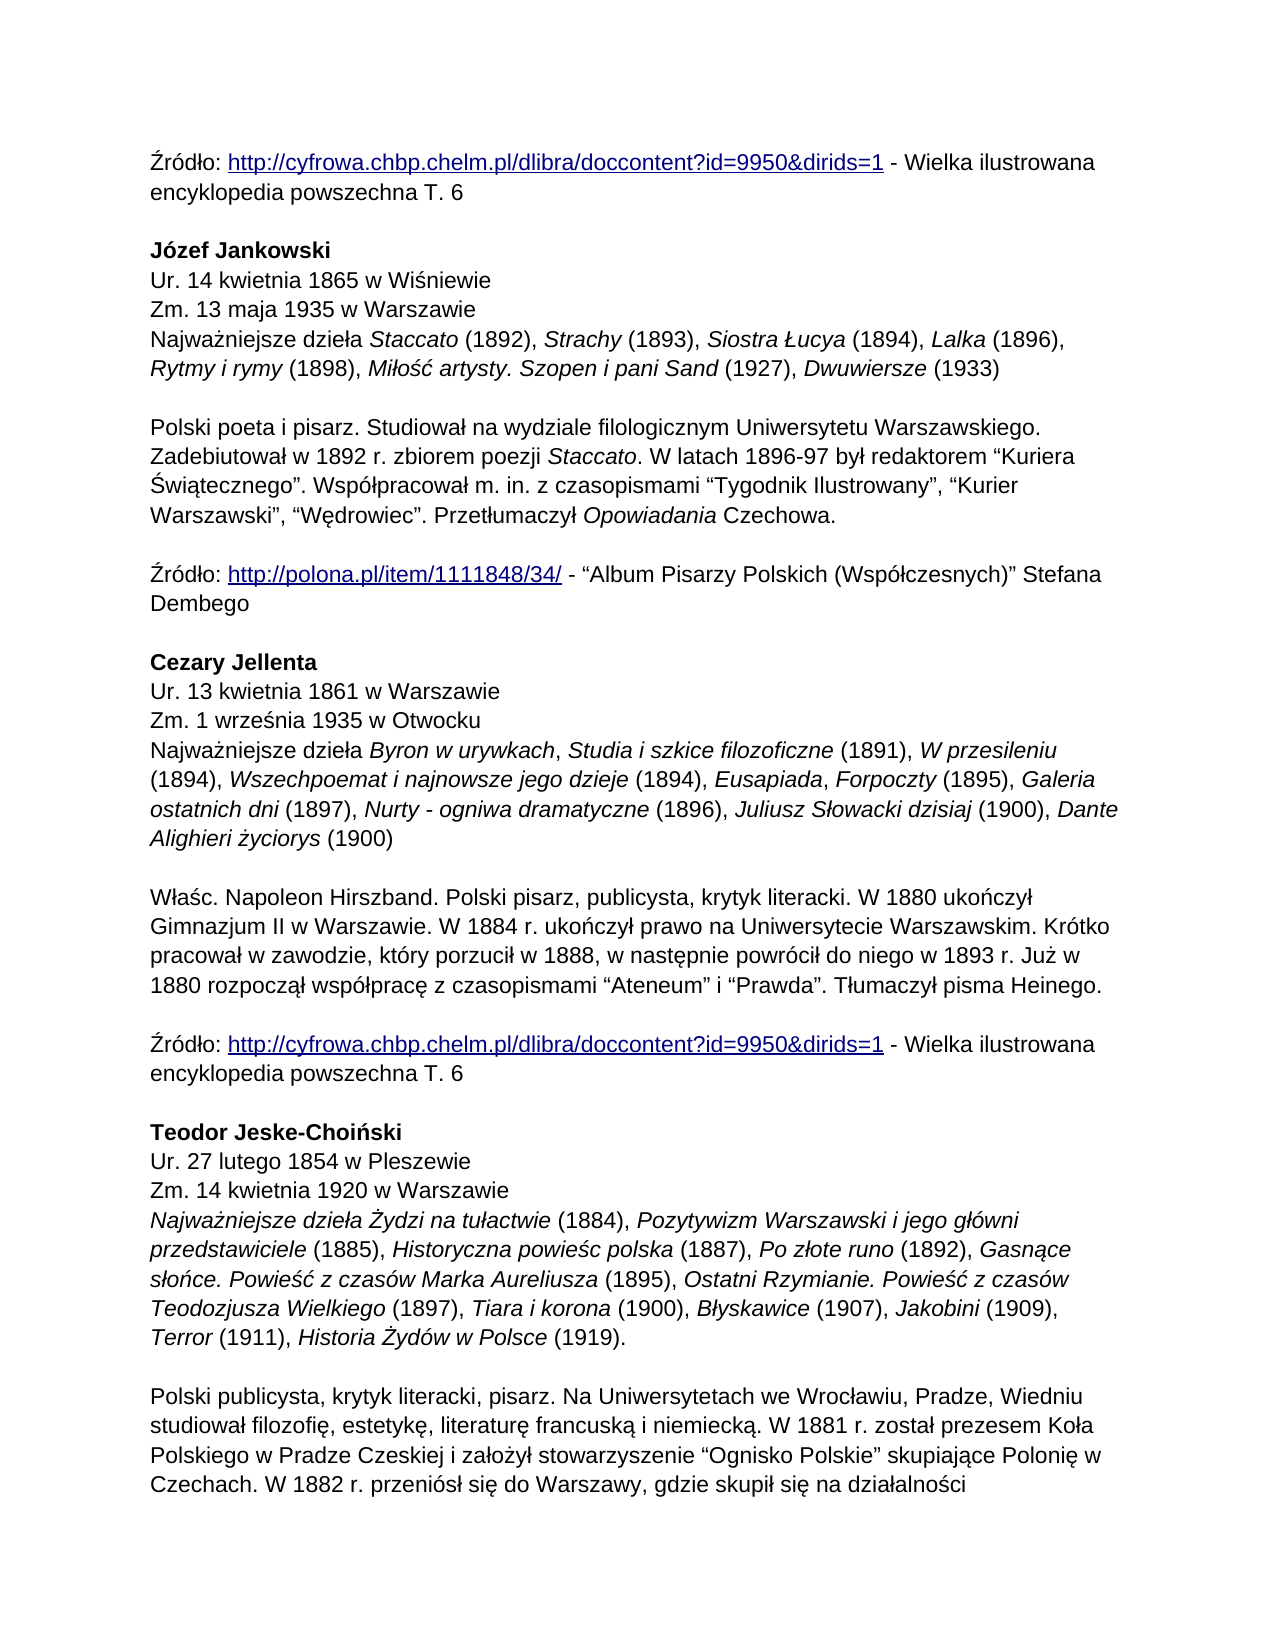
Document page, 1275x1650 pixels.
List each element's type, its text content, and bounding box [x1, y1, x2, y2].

text Polski publicysta, krytyk literacki, pisarz. Na Uniwersytetach we Wrocławiu, Pradze, Wiedniu studiował filozofię, estetykę, literaturę francuską i niemiecką. W 1881 r. został prezesem Koła Polskiego w Pradze Czeskiej i założył stowarzyszenie “Ognisko Polskie” skupiające Polonię w Czechach. W 1882 r. przeniósł się do Warszawy, gdzie skupił się na działalności [150, 1384, 1125, 1497]
text Źródło: http://cyfrowa.chbp.chelm.pl/dlibra/doccontent?id=9950&dirids=1 - Wielka ilustrowana encyklopedia powszechna T. 6 [150, 150, 1125, 205]
text Zm. 14 kwietnia 1920 w Warszawie [150, 1178, 1125, 1204]
text Źródło: http://cyfrowa.chbp.chelm.pl/dlibra/doccontent?id=9950&dirids=1 - Wielka ilustrowana encyklopedia powszechna T. 6 [150, 1031, 1125, 1086]
text Józef Jankowski [150, 238, 1125, 264]
text Najważniejsze dzieła Byron w urywkach, Studia i szkice filozoficzne (1891), W przesileniu (1894), Wszechpoemat i najnowsze jego dzieje (1894), Eusapiada, Forpoczty (1895), Galeria ostatnich dni (1897), Nurty - ogniwa dramatyczne (1896), Juliusz Słowacki dzisiaj (1900), Dante Alighieri życiorys (1900) [150, 737, 1125, 851]
text Zm. 1 września 1935 w Otwocku [150, 708, 1125, 734]
text Właśc. Napoleon Hirszband. Polski pisarz, publicysta, krytyk literacki. W 1880 ukończył Gimnazjum II w Warszawie. W 1884 r. ukończył prawo na Uniwersytecie Warszawskim. Krótko pracował w zawodzie, który porzucił w 1888, w następnie powrócił do niego w 1893 r. Już w 1880 rozpoczął współpracę z czasopismami “Ateneum” i “Prawda”. Tłumaczył pisma Heinego. [150, 884, 1125, 998]
text Cezary Jellenta [150, 649, 1125, 675]
text Najważniejsze dzieła Żydzi na tułactwie (1884), Pozytywizm Warszawski i jego główni przedstawiciele (1885), Historyczna powieśc polska (1887), Po złote runo (1892), Gasnące słońce. Powieść z czasów Marka Aureliusza (1895), Ostatni Rzymianie. Powieść z czasów Teodozjusza Wielkiego (1897), Tiara i korona (1900), Błyskawice (1907), Jakobini (1909), Terror (1911), Historia Żydów w Polsce (1919). [150, 1207, 1125, 1351]
text Polski poeta i pisarz. Studiował na wydziale filologicznym Uniwersytetu Warszawskiego. Zadebiutował w 1892 r. zbiorem poezji Staccato. W latach 1896-97 był redaktorem “Kuriera Świątecznego”. Współpracował m. in. z czasopismami “Tygodnik Ilustrowany”, “Kurier Warszawski”, “Wędrowiec”. Przetłumaczył Opowiadania Czechowa. [150, 414, 1125, 528]
text Ur. 27 lutego 1854 w Pleszewie [150, 1149, 1125, 1174]
text Ur. 13 kwietnia 1861 w Warszawie [150, 679, 1125, 704]
text Źródło: http://polona.pl/item/1111848/34/ - “Album Pisarzy Polskich (Współczesnych)” Stefana Dembego [150, 561, 1125, 616]
text Najważniejsze dzieła Staccato (1892), Strachy (1893), Siostra Łucya (1894), Lalka (1896), Rytmy i rymy (1898), Miłość artysty. Szopen i pani Sand (1927), Dwuwiersze (1933) [150, 326, 1125, 381]
text Ur. 14 kwietnia 1865 w Wiśniewie [150, 267, 1125, 293]
text Teodor Jeske-Choiński [150, 1119, 1125, 1145]
text Zm. 13 maja 1935 w Warszawie [150, 297, 1125, 322]
